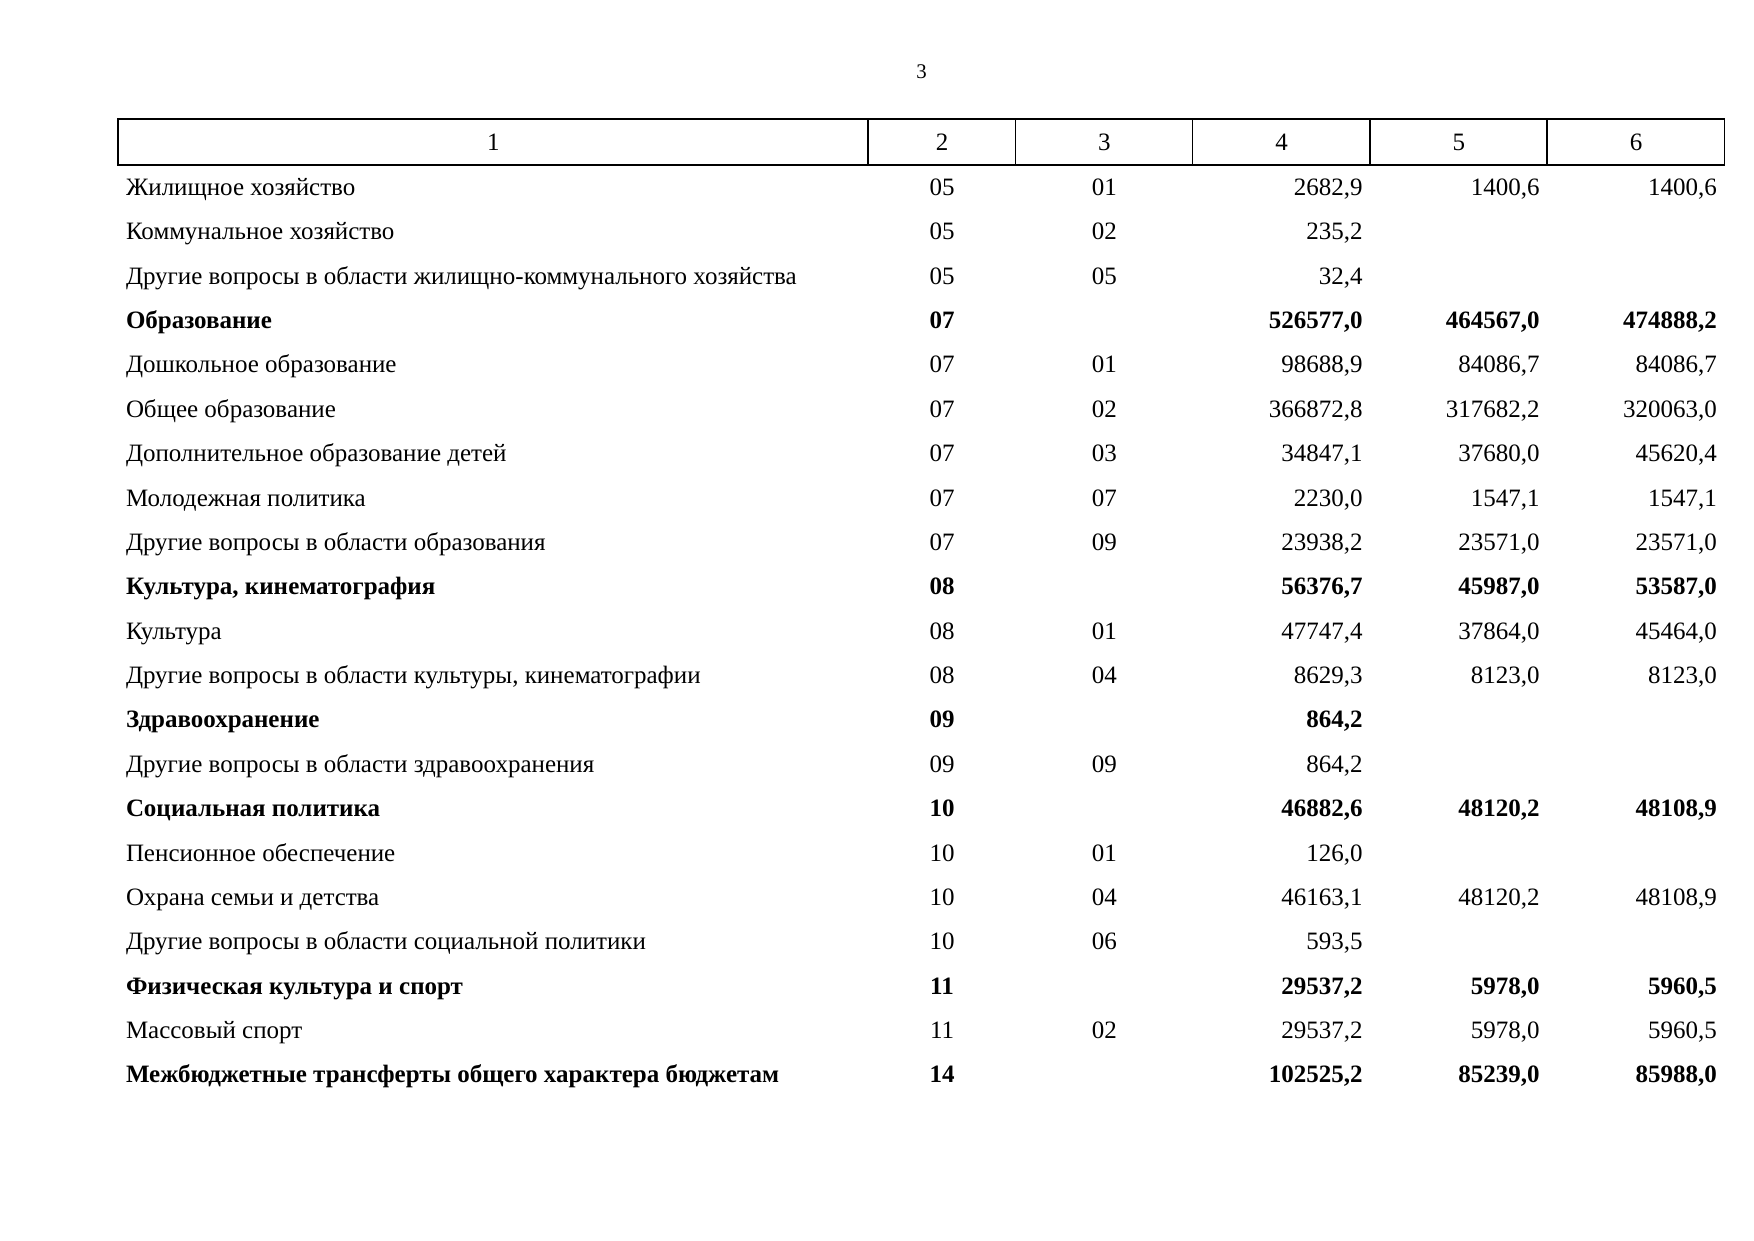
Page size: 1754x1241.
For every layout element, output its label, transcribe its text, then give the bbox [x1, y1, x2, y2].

table_cell [1547, 209, 1724, 253]
table_cell 526577,0 [1193, 297, 1370, 342]
table_cell 45987,0 [1370, 564, 1547, 608]
table_cell 08 [868, 608, 1016, 652]
table_cell 48108,9 [1547, 785, 1724, 830]
table_cell 07 [1016, 475, 1193, 519]
table_cell 2682,9 [1193, 166, 1370, 208]
table_cell 02 [1016, 209, 1193, 253]
table_cell 04 [1016, 874, 1193, 918]
table_header 3 [1023, 128, 1185, 156]
table_cell [1370, 697, 1547, 741]
table_cell 85988,0 [1547, 1052, 1724, 1096]
table_cell Массовый спорт [118, 1007, 868, 1052]
table_cell 366872,8 [1193, 386, 1370, 430]
table_cell 05 [1016, 253, 1193, 297]
table_cell 03 [1016, 430, 1193, 475]
table_cell [1547, 830, 1724, 874]
table_cell Другие вопросы в области здравоохранения [118, 741, 868, 785]
table_cell 09 [868, 697, 1016, 741]
table_cell 11 [868, 963, 1016, 1007]
table_header 2 [876, 128, 1008, 156]
table_cell 1547,1 [1370, 475, 1547, 519]
table_cell [1370, 830, 1547, 874]
table_cell 46882,6 [1193, 785, 1370, 830]
table_cell 07 [868, 519, 1016, 563]
table_cell 98688,9 [1193, 342, 1370, 386]
table_cell Другие вопросы в области социальной политики [118, 919, 868, 963]
table_cell Здравоохранение [118, 697, 868, 741]
table_cell [1370, 253, 1547, 297]
table_cell Коммунальное хозяйство [118, 209, 868, 253]
table_cell 8123,0 [1547, 652, 1724, 697]
table_cell 5960,5 [1547, 963, 1724, 1007]
table_header 5 [1378, 128, 1539, 156]
table_cell Образование [118, 297, 868, 342]
table_cell Жилищное хозяйство [118, 166, 868, 208]
table_cell 864,2 [1193, 741, 1370, 785]
table_cell Культура [118, 608, 868, 652]
table_cell 1547,1 [1547, 475, 1724, 519]
table_cell 09 [1016, 519, 1193, 563]
table_cell 02 [1016, 386, 1193, 430]
table_cell Межбюджетные трансферты общего характера бюджетам [118, 1052, 868, 1096]
table_cell [1016, 785, 1193, 830]
table_cell 47747,4 [1193, 608, 1370, 652]
table_cell 07 [868, 386, 1016, 430]
table_cell Общее образование [118, 386, 868, 430]
table_cell 5978,0 [1370, 963, 1547, 1007]
table_cell 10 [868, 874, 1016, 918]
table_cell Охрана семьи и детства [118, 874, 868, 918]
table_cell 5960,5 [1547, 1007, 1724, 1052]
table_header [1548, 120, 1724, 164]
table_cell 02 [1016, 1007, 1193, 1052]
table_header [1193, 120, 1369, 164]
table_cell 29537,2 [1193, 963, 1370, 1007]
table_cell 09 [1016, 741, 1193, 785]
table_cell [1547, 919, 1724, 963]
table_cell 320063,0 [1547, 386, 1724, 430]
table_cell 5978,0 [1370, 1007, 1547, 1052]
table_cell [1016, 963, 1193, 1007]
table_cell 01 [1016, 342, 1193, 386]
table_cell 06 [1016, 919, 1193, 963]
table_cell 593,5 [1193, 919, 1370, 963]
table_cell 05 [868, 166, 1016, 208]
table_cell [1016, 1052, 1193, 1096]
table_header [1016, 120, 1192, 164]
table_cell 29537,2 [1193, 1007, 1370, 1052]
table_cell [1370, 919, 1547, 963]
table_cell 14 [868, 1052, 1016, 1096]
table_cell [1016, 564, 1193, 608]
table_cell 1400,6 [1370, 166, 1547, 208]
table_header [1371, 120, 1546, 164]
table_cell Физическая культура и спорт [118, 963, 868, 1007]
table_cell Дополнительное образование детей [118, 430, 868, 475]
table_cell 464567,0 [1370, 297, 1547, 342]
table_cell Дошкольное образование [118, 342, 868, 386]
table_cell 48108,9 [1547, 874, 1724, 918]
table_cell [1547, 253, 1724, 297]
table_cell 84086,7 [1547, 342, 1724, 386]
table_cell 45464,0 [1547, 608, 1724, 652]
table_cell 8123,0 [1370, 652, 1547, 697]
table_cell 45620,4 [1547, 430, 1724, 475]
table_cell 48120,2 [1370, 874, 1547, 918]
table_cell Другие вопросы в области образования [118, 519, 868, 563]
table_cell 474888,2 [1547, 297, 1724, 342]
table_cell 10 [868, 919, 1016, 963]
table_cell 84086,7 [1370, 342, 1547, 386]
table_cell 1400,6 [1547, 166, 1724, 208]
table_cell 56376,7 [1193, 564, 1370, 608]
table_cell 102525,2 [1193, 1052, 1370, 1096]
table_cell 07 [868, 342, 1016, 386]
table_header 1 [126, 128, 860, 156]
table_cell 08 [868, 564, 1016, 608]
table_cell 2230,0 [1193, 475, 1370, 519]
table_header [119, 120, 867, 164]
table_cell 01 [1016, 830, 1193, 874]
table_cell 8629,3 [1193, 652, 1370, 697]
table_cell 53587,0 [1547, 564, 1724, 608]
table_cell 23571,0 [1547, 519, 1724, 563]
table_cell 23571,0 [1370, 519, 1547, 563]
table_cell 11 [868, 1007, 1016, 1052]
table_cell 05 [868, 209, 1016, 253]
table_cell [1370, 209, 1547, 253]
table_cell Другие вопросы в области культуры, кинематографии [118, 652, 868, 697]
table_cell Пенсионное обеспечение [118, 830, 868, 874]
table_cell 235,2 [1193, 209, 1370, 253]
table_cell 07 [868, 475, 1016, 519]
table_cell 37864,0 [1370, 608, 1547, 652]
table_cell 07 [868, 297, 1016, 342]
table_cell 85239,0 [1370, 1052, 1547, 1096]
table_cell 23938,2 [1193, 519, 1370, 563]
table_cell Культура, кинематография [118, 564, 868, 608]
table_header [869, 120, 1015, 164]
table_cell 05 [868, 253, 1016, 297]
table_header 4 [1201, 128, 1362, 156]
table_cell [1016, 697, 1193, 741]
table_cell 864,2 [1193, 697, 1370, 741]
table_cell 10 [868, 785, 1016, 830]
table_cell 01 [1016, 166, 1193, 208]
table_cell 46163,1 [1193, 874, 1370, 918]
table_cell [1016, 297, 1193, 342]
table_cell 48120,2 [1370, 785, 1547, 830]
table_cell 32,4 [1193, 253, 1370, 297]
table_cell [1547, 697, 1724, 741]
table_cell 10 [868, 830, 1016, 874]
table_cell 04 [1016, 652, 1193, 697]
table_cell Молодежная политика [118, 475, 868, 519]
table_cell [1370, 741, 1547, 785]
table_cell 08 [868, 652, 1016, 697]
table_cell 126,0 [1193, 830, 1370, 874]
table_cell [1547, 741, 1724, 785]
table_cell 09 [868, 741, 1016, 785]
table_cell Социальная политика [118, 785, 868, 830]
table_cell 01 [1016, 608, 1193, 652]
table_cell 07 [868, 430, 1016, 475]
table_cell Другие вопросы в области жилищно-коммунального хозяйства [118, 253, 868, 297]
table_header 6 [1555, 128, 1716, 156]
table_cell 37680,0 [1370, 430, 1547, 475]
table_cell 34847,1 [1193, 430, 1370, 475]
table_cell 317682,2 [1370, 386, 1547, 430]
